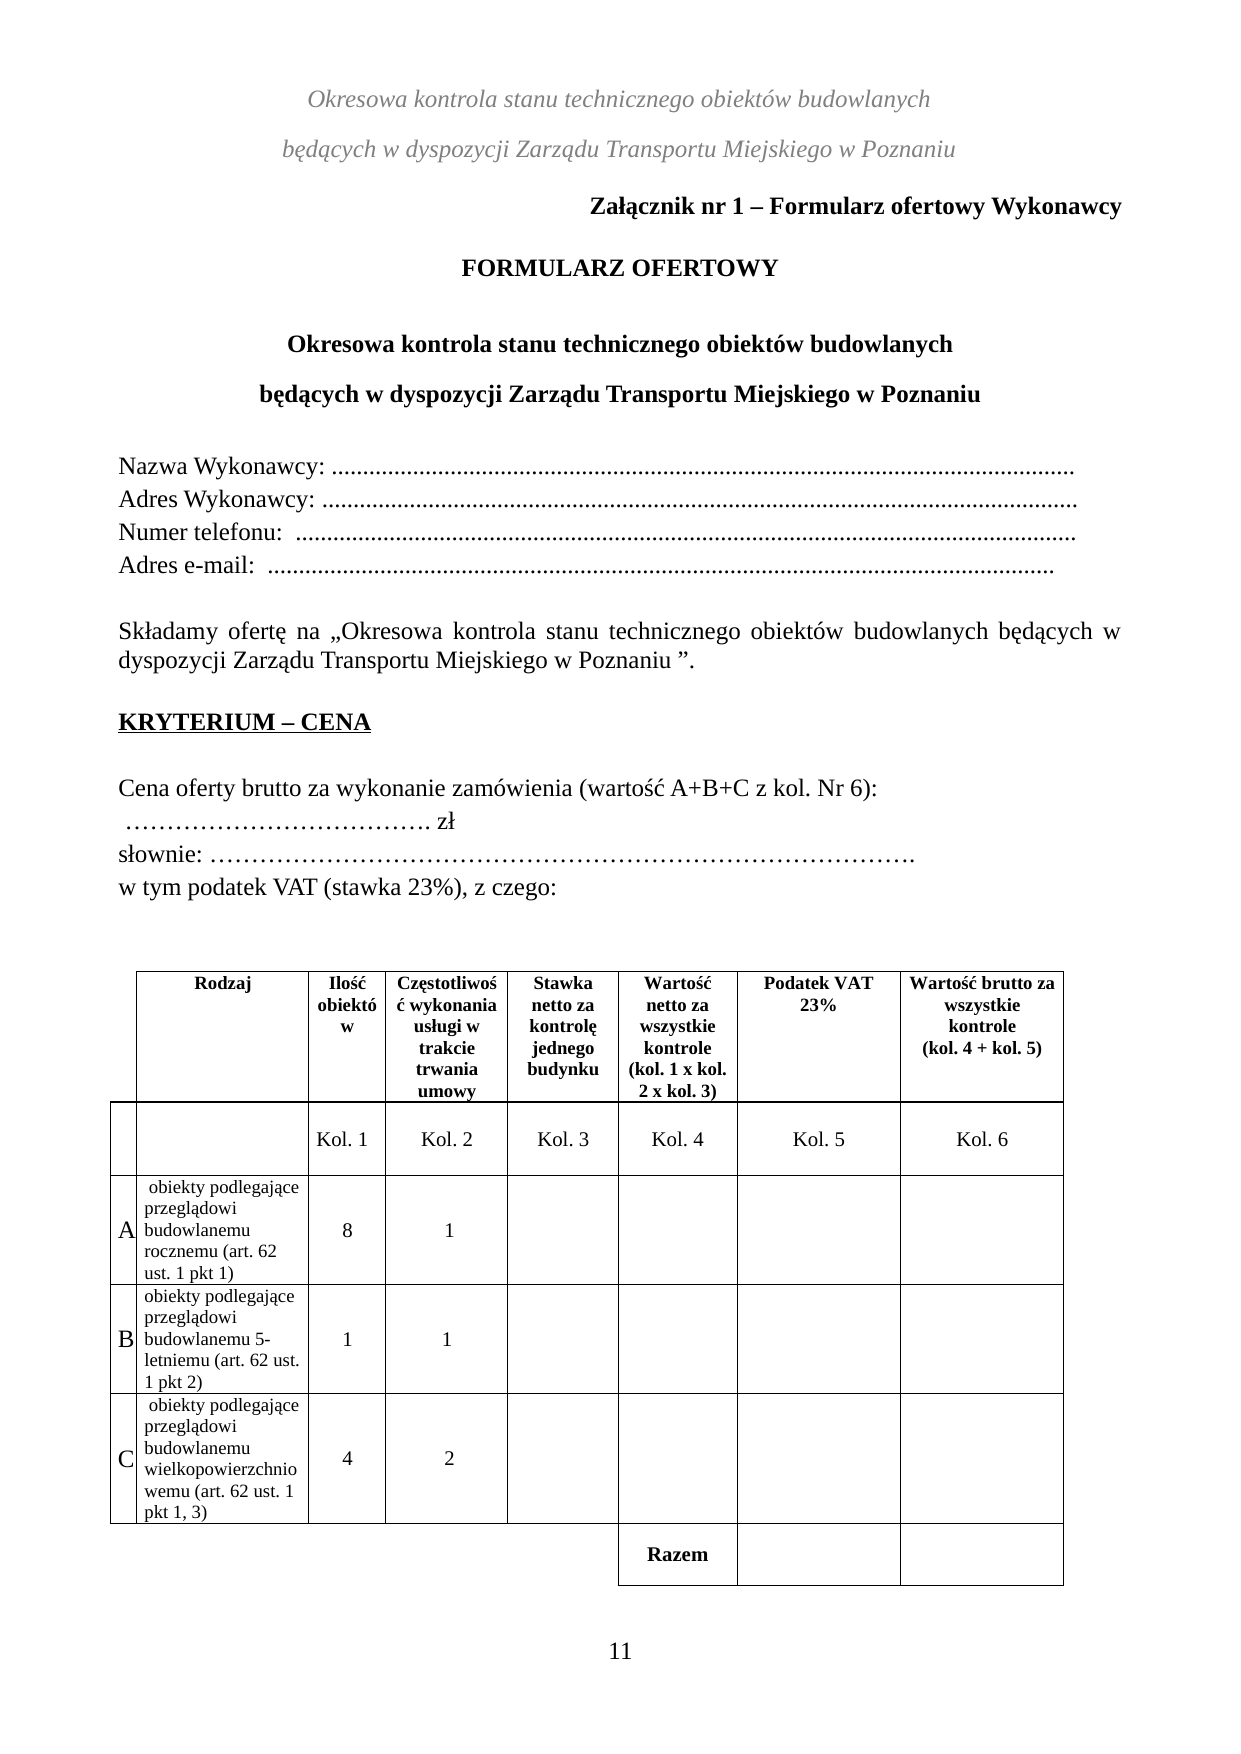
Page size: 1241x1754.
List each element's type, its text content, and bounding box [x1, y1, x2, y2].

table_cell [619, 1285, 737, 1392]
text Nazwa Wykonawcy: ....................................................................................................................... [118, 451, 1122, 480]
table_cell [738, 1176, 900, 1283]
table_header Podatek VAT 23% [738, 972, 900, 1101]
text Cena oferty brutto za wykonanie zamówienia (wartość A+B+C z kol. Nr 6): [118, 773, 1122, 802]
table_cell Kol. 2 [386, 1103, 507, 1175]
text Załącznik nr 1 – Formularz ofertowy Wykonawcy [118, 191, 1122, 220]
table_cell Razem [619, 1524, 737, 1585]
table_cell [508, 1176, 618, 1283]
table_cell A [111, 1176, 136, 1283]
text w tym podatek VAT (stawka 23%), z czego: [118, 872, 1122, 901]
text będących w dyspozycji Zarządu Transportu Miejskiego w Poznaniu [118, 379, 1122, 408]
table_cell C [111, 1394, 136, 1523]
table_cell [309, 1524, 386, 1585]
table_cell [111, 1103, 136, 1175]
table_cell obiekty podlegające przeglądowi budowlanemu wielkopowierzchniowemu (art. 62 ust. 1 pkt 1, 3) [137, 1394, 308, 1523]
table_cell B [111, 1285, 136, 1392]
table_cell [738, 1285, 900, 1392]
table_header [110, 971, 136, 1101]
text Adres e-mail: .............................................................................................................................. [118, 550, 1122, 579]
table_cell Kol. 4 [619, 1103, 737, 1175]
table_cell [508, 1394, 618, 1523]
table_cell obiekty podlegające przeglądowi budowlanemu rocznemu (art. 62 ust. 1 pkt 1) [137, 1176, 308, 1283]
text KRYTERIUM – CENA [118, 707, 1122, 736]
table_cell [619, 1176, 737, 1283]
table_cell Kol. 6 [901, 1103, 1063, 1175]
table_cell 1 [309, 1285, 385, 1392]
table_cell Kol. 5 [738, 1103, 900, 1175]
table_cell [137, 1103, 308, 1175]
table_cell [619, 1394, 737, 1523]
table_cell [901, 1524, 1063, 1585]
text Adres Wykonawcy: ......................................................................................................................... [118, 484, 1122, 513]
table_header Ilość obiektów [309, 972, 385, 1101]
table_header Wartość brutto za wszystkie kontrole (kol. 4 + kol. 5) [901, 972, 1063, 1101]
text ………………………………. zł [118, 806, 1122, 835]
table_cell [901, 1285, 1063, 1392]
table_cell Kol. 3 [508, 1103, 618, 1175]
table_cell [137, 1524, 309, 1585]
subtitle FORMULARZ OFERTOWY [118, 253, 1122, 282]
table_cell 1 [386, 1176, 507, 1283]
text Okresowa kontrola stanu technicznego obiektów budowlanych [118, 329, 1122, 358]
table_cell [738, 1394, 900, 1523]
table_cell [110, 1524, 137, 1585]
table_cell obiekty podlegające przeglądowi budowlanemu 5-letniemu (art. 62 ust. 1 pkt 2) [137, 1285, 308, 1392]
table_cell [901, 1176, 1063, 1283]
text słownie: …………………………………………………………………………. [118, 839, 1122, 868]
text Składamy ofertę na „Okresowa kontrola stanu technicznego obiektów budowlanych będących w dyspozycji Zarządu Transportu Miejskiego w Poznaniu ”. [118, 616, 1122, 674]
table_header Rodzaj [137, 972, 308, 1101]
table_cell Kol. 1 [309, 1103, 385, 1175]
table_cell [738, 1524, 900, 1585]
text Numer telefonu: ............................................................................................................................. [118, 517, 1122, 546]
table_cell 8 [309, 1176, 385, 1283]
table_cell [508, 1524, 618, 1585]
table_cell [901, 1394, 1063, 1523]
table_header Częstotliwość wykonania usługi w trakcie trwania umowy [386, 972, 507, 1101]
table_cell 4 [309, 1394, 385, 1523]
table_header Wartość netto za wszystkie kontrole (kol. 1 x kol. 2 x kol. 3) [619, 972, 737, 1101]
table_cell 2 [386, 1394, 507, 1523]
table_cell [386, 1524, 508, 1585]
table_cell [508, 1285, 618, 1392]
table_cell 1 [386, 1285, 507, 1392]
table_header Stawka netto za kontrolę jednego budynku [508, 972, 618, 1101]
